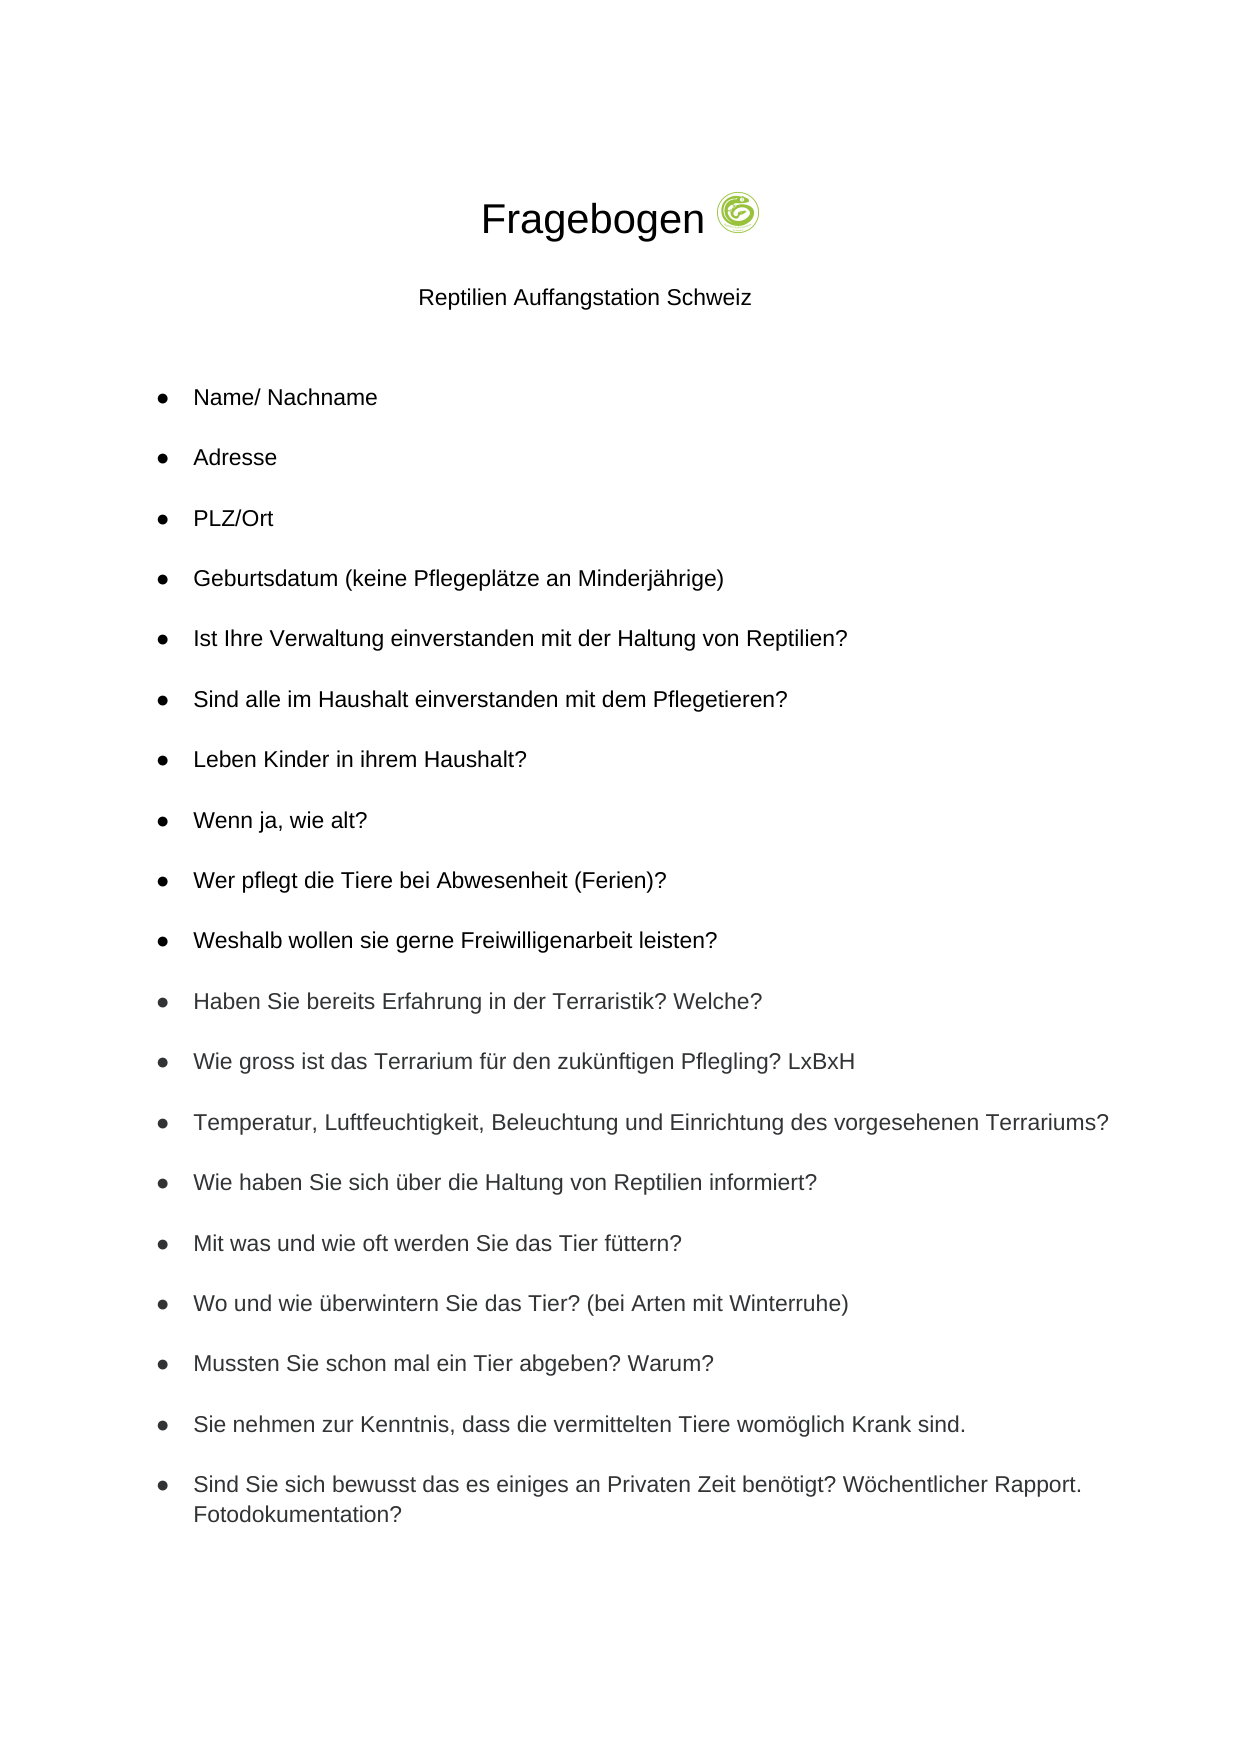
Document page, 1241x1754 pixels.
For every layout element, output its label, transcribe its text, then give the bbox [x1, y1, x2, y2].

subtitle Fragebogen [118, 192, 1122, 243]
subtitle Reptilien Auffangstation Schweiz [343, 284, 1122, 311]
list Haben Sie bereits Erfahrung in der Terraristik? Welche? [156, 988, 1122, 1014]
list Sind Sie sich bewusst das es einiges an Privaten Zeit benötigt? Wöchentlicher Rapport. Fotodokumentation? [156, 1471, 1122, 1528]
list Name/ Nachname [156, 384, 1122, 410]
list Wie gross ist das Terrarium für den zukünftigen Pflegling? LxBxH [156, 1048, 1122, 1074]
list Wie haben Sie sich über die Haltung von Reptilien informiert? [156, 1169, 1122, 1195]
picture [717, 191, 760, 234]
list Weshalb wollen sie gerne Freiwilligenarbeit leisten? [156, 927, 1122, 954]
list Adresse [156, 444, 1122, 470]
list PLZ/Ort [156, 504, 1122, 531]
list Temperatur, Luftfeuchtigkeit, Beleuchtung und Einrichtung des vorgesehenen Terrariums? [156, 1109, 1122, 1135]
list Leben Kinder in ihrem Haushalt? [156, 746, 1122, 772]
list Sie nehmen zur Kenntnis, dass die vermittelten Tiere womöglich Krank sind. [156, 1411, 1122, 1437]
list Sind alle im Haushalt einverstanden mit dem Pflegetieren? [156, 686, 1122, 712]
list Ist Ihre Verwaltung einverstanden mit der Haltung von Reptilien? [156, 625, 1122, 652]
list Mit was und wie oft werden Sie das Tier füttern? [156, 1229, 1122, 1256]
list Wer pflegt die Tiere bei Abwesenheit (Ferien)? [156, 867, 1122, 893]
list Wenn ja, wie alt? [156, 807, 1122, 833]
list Wo und wie überwintern Sie das Tier? (bei Arten mit Winterruhe) [156, 1290, 1122, 1316]
list Geburtsdatum (keine Pflegeplätze an Minderjährige) [156, 565, 1122, 591]
list Mussten Sie schon mal ein Tier abgeben? Warum? [156, 1350, 1122, 1377]
